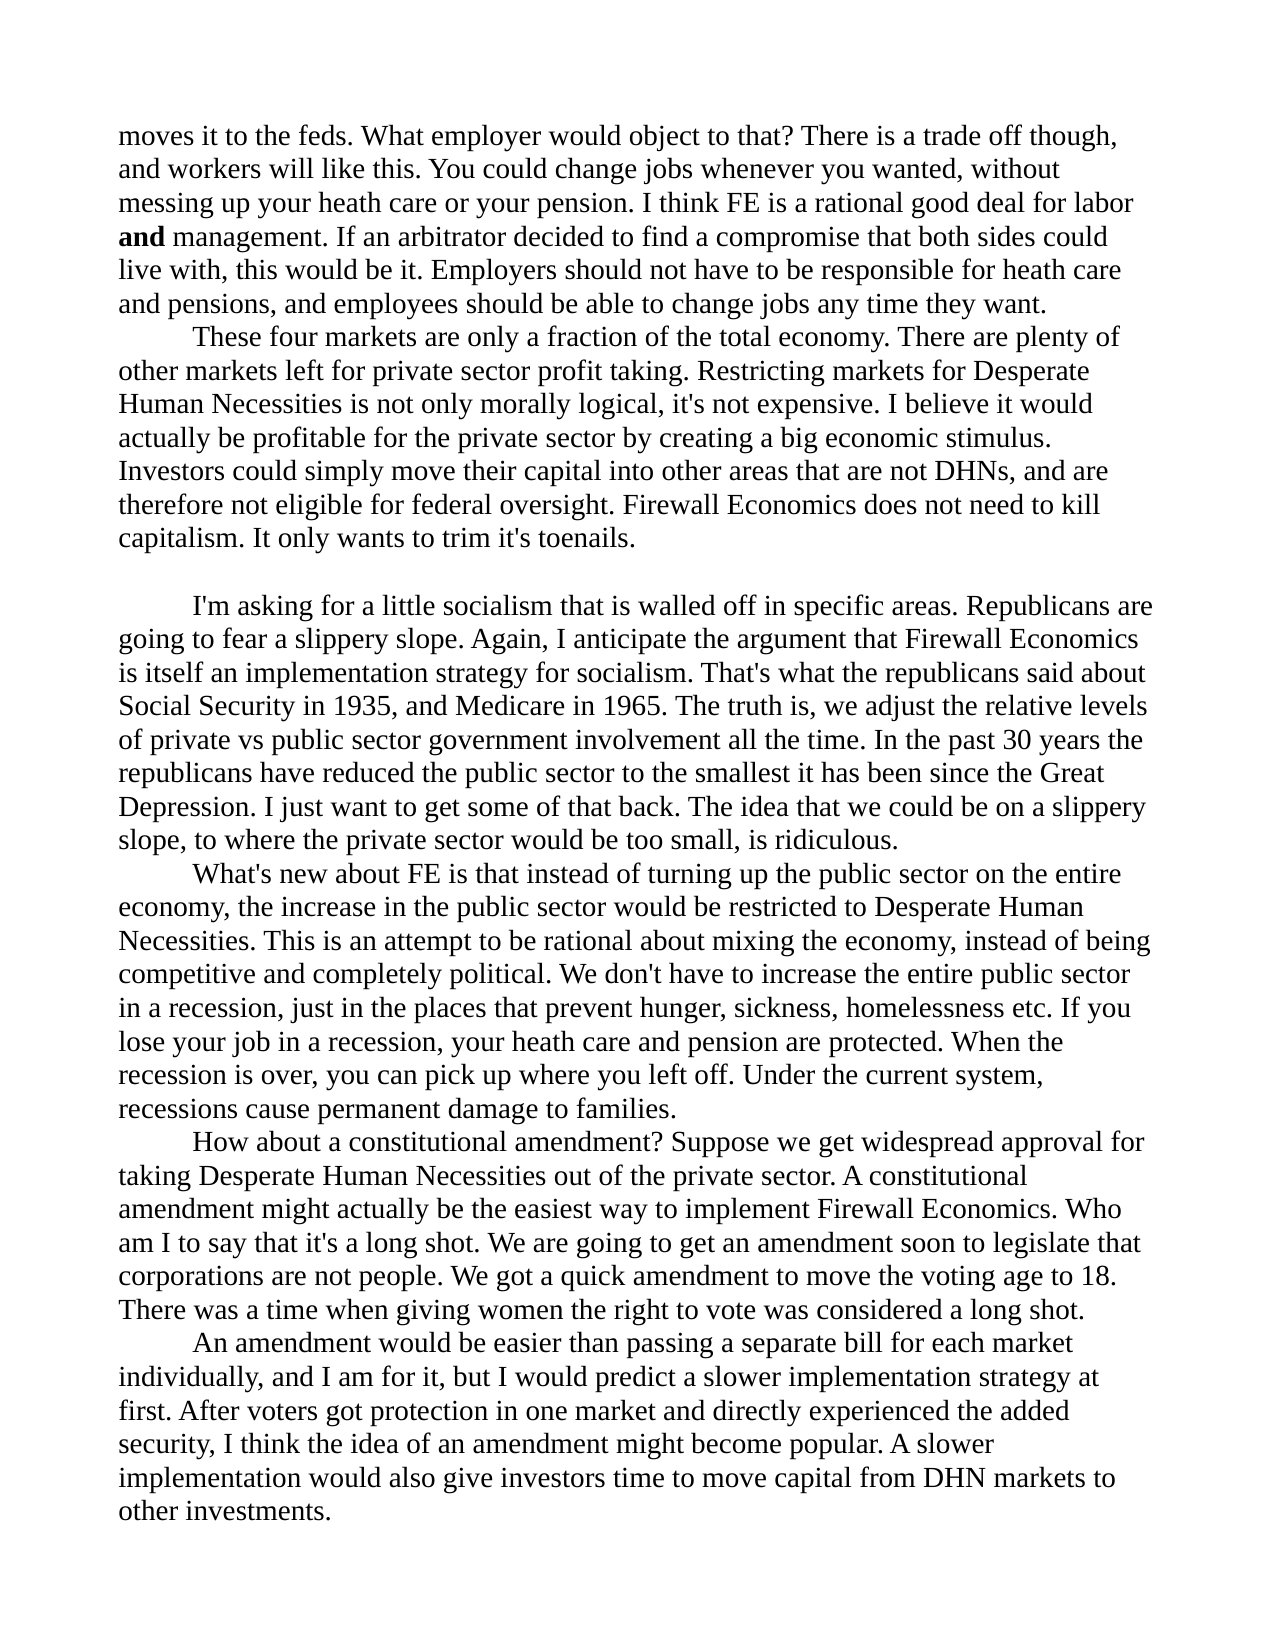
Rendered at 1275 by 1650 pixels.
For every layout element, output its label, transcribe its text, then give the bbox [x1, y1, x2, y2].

text What's new about FE is that instead of turning up the public sector on the entire economy, the increase in the public sector would be restricted to Desperate Human Necessities. This is an attempt to be rational about mixing the economy, instead of being competitive and completely political. We don't have to increase the entire public sector in a recession, just in the places that prevent hunger, sickness, homelessness etc. If you lose your job in a recession, your heath care and pension are protected. When the recession is over, you can pick up where you left off. Under the current system, recessions cause permanent damage to families. [118, 856, 1157, 1124]
text How about a constitutional amendment? Suppose we get widespread approval for taking Desperate Human Necessities out of the private sector. A constitutional amendment might actually be the easiest way to implement Firewall Economics. Who am I to say that it's a long shot. We are going to get an amendment soon to legislate that corporations are not people. We got a quick amendment to move the voting age to 18. There was a time when giving women the right to vote was considered a long shot. [118, 1124, 1157, 1326]
text moves it to the feds. What employer would object to that? There is a trade off though, and workers will like this. You could change jobs whenever you wanted, without messing up your heath care or your pension. I think FE is a rational good deal for labor and management. If an arbitrator decided to find a compromise that both sides could live with, this would be it. Employers should not have to be responsible for heath care and pensions, and employees should be able to change jobs any time they want. [118, 118, 1157, 319]
text I'm asking for a little socialism that is walled off in specific areas. Republicans are going to fear a slippery slope. Again, I anticipate the argument that Firewall Economics is itself an implementation strategy for socialism. That's what the republicans said about Social Security in 1935, and Medicare in 1965. The truth is, we adjust the relative levels of private vs public sector government involvement all the time. In the past 30 years the republicans have reduced the public sector to the smallest it has been since the Great Depression. I just want to get some of that back. The idea that we could be on a slippery slope, to where the private sector would be too small, is ridiculous. [118, 588, 1157, 856]
text These four markets are only a fraction of the total economy. There are plenty of other markets left for private sector profit taking. Restricting markets for Desperate Human Necessities is not only morally logical, it's not expensive. I believe it would actually be profitable for the private sector by creating a big economic stimulus. Investors could simply move their capital into other areas that are not DHNs, and are therefore not eligible for federal oversight. Firewall Economics does not need to kill capitalism. It only wants to trim it's toenails. [118, 319, 1157, 554]
text An amendment would be easier than passing a separate bill for each market individually, and I am for it, but I would predict a slower implementation strategy at first. After voters got protection in one market and directly experienced the added security, I think the idea of an amendment might become popular. A slower implementation would also give investors time to move capital from DHN markets to other investments. [118, 1326, 1157, 1527]
